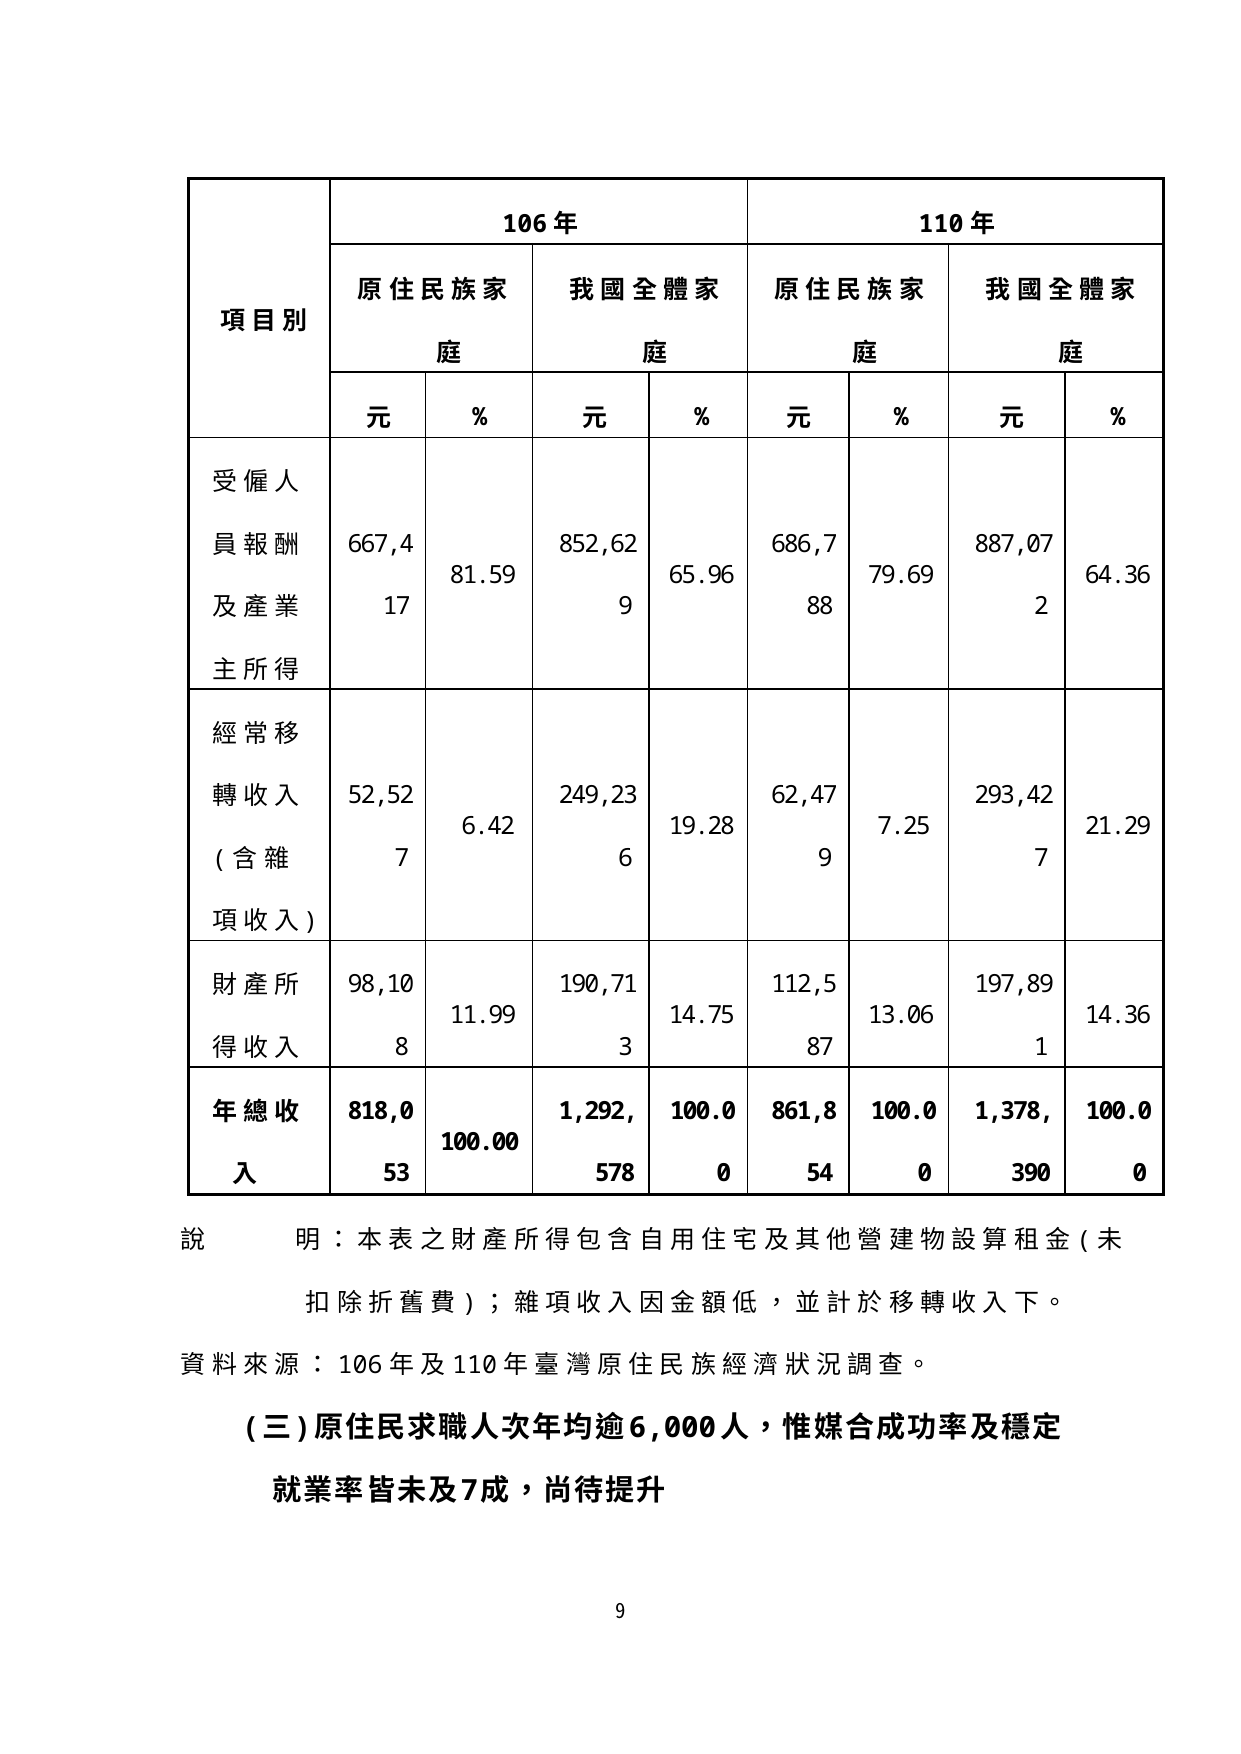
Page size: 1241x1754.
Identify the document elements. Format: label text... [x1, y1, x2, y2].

table_cell 1,378,390 [949, 1068, 1064, 1193]
table_cell 11.99 [426, 941, 532, 1066]
table_cell 98,108 [331, 941, 425, 1066]
text 說 明：本表之財產所得包含自用住宅及其他營建物設算租金(未扣除折舊費)；雜項收入因金額低，並計於移轉收入下。 [177, 1196, 1151, 1321]
table_cell 14.36 [1066, 941, 1162, 1066]
table_cell 100.00 [650, 1068, 747, 1193]
table_cell 100.00 [426, 1068, 532, 1193]
table_cell 6.42 [426, 690, 532, 940]
table_cell % [1066, 373, 1162, 437]
table_cell 818,053 [331, 1068, 425, 1193]
table_cell 21.29 [1066, 690, 1162, 940]
table_cell 原住民族家庭 [748, 245, 948, 371]
table_header 110年 [748, 180, 1162, 243]
table_cell 197,891 [949, 941, 1064, 1066]
table_cell 年總收入 [190, 1068, 329, 1193]
table_cell 293,427 [949, 690, 1064, 940]
table_cell 元 [949, 373, 1064, 437]
table_cell 249,236 [533, 690, 648, 940]
table_header 項目別 [190, 180, 329, 437]
table_cell 852,629 [533, 438, 648, 688]
table_cell 14.75 [650, 941, 747, 1066]
table_cell 元 [748, 373, 848, 437]
table_cell 100.00 [1066, 1068, 1162, 1193]
table_cell % [650, 373, 747, 437]
table_cell 財產所得收入 [190, 941, 329, 1066]
table_cell 65.96 [650, 438, 747, 688]
table_cell 1,292,578 [533, 1068, 648, 1193]
table_cell 元 [533, 373, 648, 437]
table_cell 667,417 [331, 438, 425, 688]
table_cell 81.59 [426, 438, 532, 688]
table_cell 861,854 [748, 1068, 848, 1193]
table_cell 52,527 [331, 690, 425, 940]
table_cell 13.06 [850, 941, 948, 1066]
table_cell 100.00 [850, 1068, 948, 1193]
table_cell 64.36 [1066, 438, 1162, 688]
table_cell 112,587 [748, 941, 848, 1066]
table_cell 19.28 [650, 690, 747, 940]
table_cell % [426, 373, 532, 437]
table_cell 79.69 [850, 438, 948, 688]
table_cell 原住民族家庭 [331, 245, 532, 371]
table_cell 62,479 [748, 690, 848, 940]
table_cell 受僱人員報酬及產業主所得 [190, 438, 329, 688]
text (三)原住民求職人次年均逾6,000人，惟媒合成功率及穩定就業率皆未及7成，尚待提升 [236, 1383, 1063, 1508]
table_header 106年 [331, 180, 747, 243]
table_cell 我國全體家庭 [949, 245, 1162, 371]
table_cell % [850, 373, 948, 437]
table_cell 190,713 [533, 941, 648, 1066]
table_cell 686,788 [748, 438, 848, 688]
table_cell 7.25 [850, 690, 948, 940]
table_cell 經常移轉收入(含雜項收入) [190, 690, 329, 940]
table_cell 元 [331, 373, 425, 437]
table_cell 887,072 [949, 438, 1064, 688]
text 資料來源：106年及110年臺灣原住民族經濟狀況調查。 [177, 1321, 1063, 1383]
table_cell 我國全體家庭 [533, 245, 747, 371]
